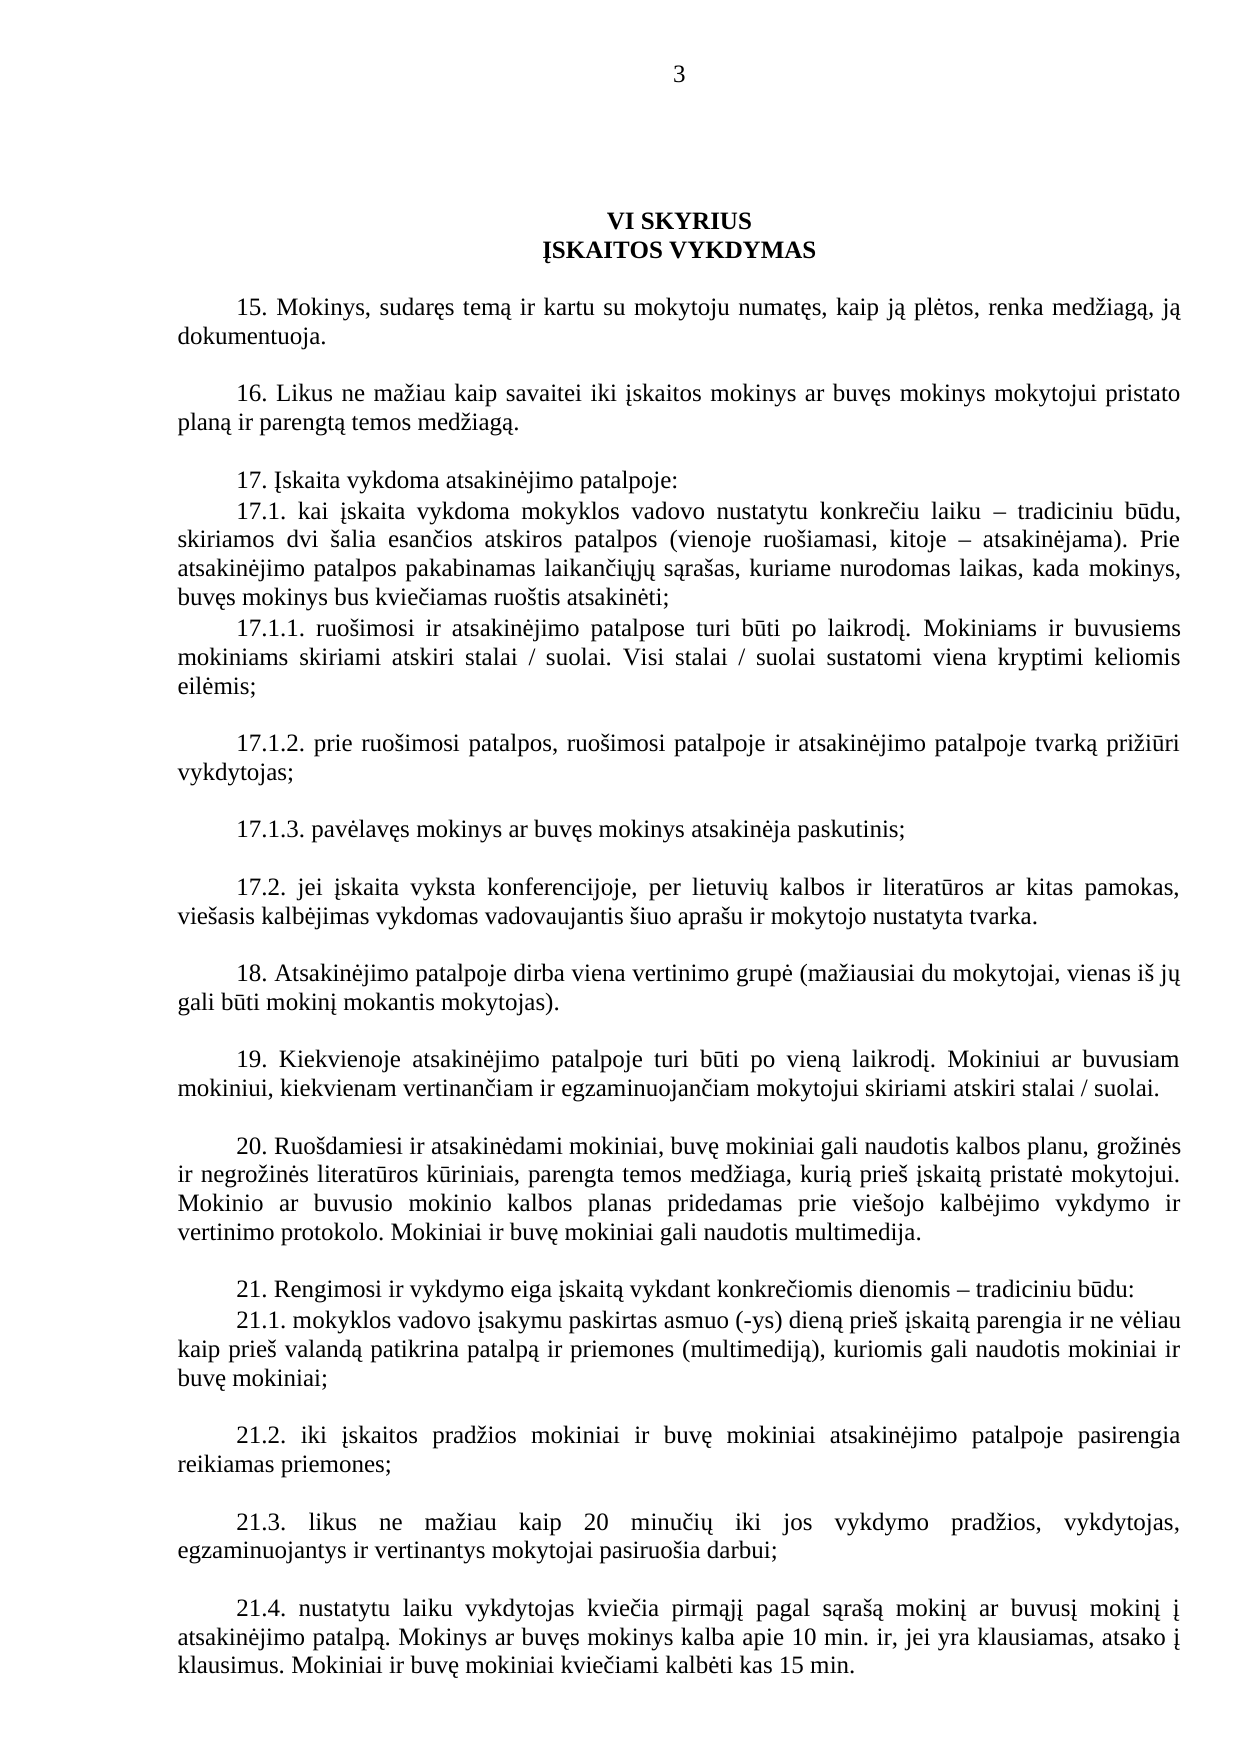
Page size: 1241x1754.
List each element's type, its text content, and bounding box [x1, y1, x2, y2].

text 21.1. mokyklos vadovo įsakymu paskirtas asmuo (-ys) dieną prieš įskaitą parengia ir ne vėliau kaip prieš valandą patikrina patalpą ir priemones (multimediją), kuriomis gali naudotis mokiniai ir buvę mokiniai; [177, 1306, 1181, 1392]
text 20. Ruošdamiesi ir atsakinėdami mokiniai, buvę mokiniai gali naudotis kalbos planu, grožinės ir negrožinės literatūros kūriniais, parengta temos medžiaga, kurią prieš įskaitą pristatė mokytojui. Mokinio ar buvusio mokinio kalbos planas pridedamas prie viešojo kalbėjimo vykdymo ir vertinimo protokolo. Mokiniai ir buvę mokiniai gali naudotis multimedija. [177, 1131, 1181, 1246]
text 17. Įskaita vykdoma atsakinėjimo patalpoje: [177, 465, 1181, 493]
text ĮSKAITOS VYKDYMAS [177, 235, 1181, 263]
text 17.1.1. ruošimosi ir atsakinėjimo patalpose turi būti po laikrodį. Mokiniams ir buvusiems mokiniams skiriami atskiri stalai / suolai. Visi stalai / suolai sustatomi viena kryptimi keliomis eilėmis; [177, 613, 1181, 699]
text 17.1. kai įskaita vykdoma mokyklos vadovo nustatytu konkrečiu laiku – tradiciniu būdu, skiriamos dvi šalia esančios atskiros patalpos (vienoje ruošiamasi, kitoje – atsakinėjama). Prie atsakinėjimo patalpos pakabinamas laikančiųjų sąrašas, kuriame nurodomas laikas, kada mokinys, buvęs mokinys bus kviečiamas ruoštis atsakinėti; [177, 496, 1181, 611]
text 17.2. jei įskaita vyksta konferencijoje, per lietuvių kalbos ir literatūros ar kitas pamokas, viešasis kalbėjimas vykdomas vadovaujantis šiuo aprašu ir mokytojo nustatyta tvarka. [177, 872, 1181, 929]
text 21.4. nustatytu laiku vykdytojas kviečia pirmąjį pagal sąrašą mokinį ar buvusį mokinį į atsakinėjimo patalpą. Mokinys ar buvęs mokinys kalba apie 10 min. ir, jei yra klausiamas, atsako į klausimus. Mokiniai ir buvę mokiniai kviečiami kalbėti kas 15 min. [177, 1593, 1181, 1679]
text 15. Mokinys, sudaręs temą ir kartu su mokytoju numatęs, kaip ją plėtos, renka medžiagą, ją dokumentuoja. [177, 292, 1181, 350]
text VI SKYRIUS [177, 206, 1181, 235]
text 17.1.2. prie ruošimosi patalpos, ruošimosi patalpoje ir atsakinėjimo patalpoje tvarką prižiūri vykdytojas; [177, 728, 1181, 786]
text 19. Kiekvienoje atsakinėjimo patalpoje turi būti po vieną laikrodį. Mokiniui ar buvusiam mokiniui, kiekvienam vertinančiam ir egzaminuojančiam mokytojui skiriami atskiri stalai / suolai. [177, 1044, 1181, 1102]
text 18. Atsakinėjimo patalpoje dirba viena vertinimo grupė (mažiausiai du mokytojai, vienas iš jų gali būti mokinį mokantis mokytojas). [177, 958, 1181, 1016]
text 21.3. likus ne mažiau kaip 20 minučių iki jos vykdymo pradžios, vykdytojas, egzaminuojantys ir vertinantys mokytojai pasiruošia darbui; [177, 1507, 1181, 1564]
text 21. Rengimosi ir vykdymo eiga įskaitą vykdant konkrečiomis dienomis – tradiciniu būdu: [177, 1274, 1181, 1303]
text 16. Likus ne mažiau kaip savaitei iki įskaitos mokinys ar buvęs mokinys mokytojui pristato planą ir parengtą temos medžiagą. [177, 378, 1181, 436]
text 21.2. iki įskaitos pradžios mokiniai ir buvę mokiniai atsakinėjimo patalpoje pasirengia reikiamas priemones; [177, 1421, 1181, 1478]
text 17.1.3. pavėlavęs mokinys ar buvęs mokinys atsakinėja paskutinis; [177, 814, 1181, 843]
